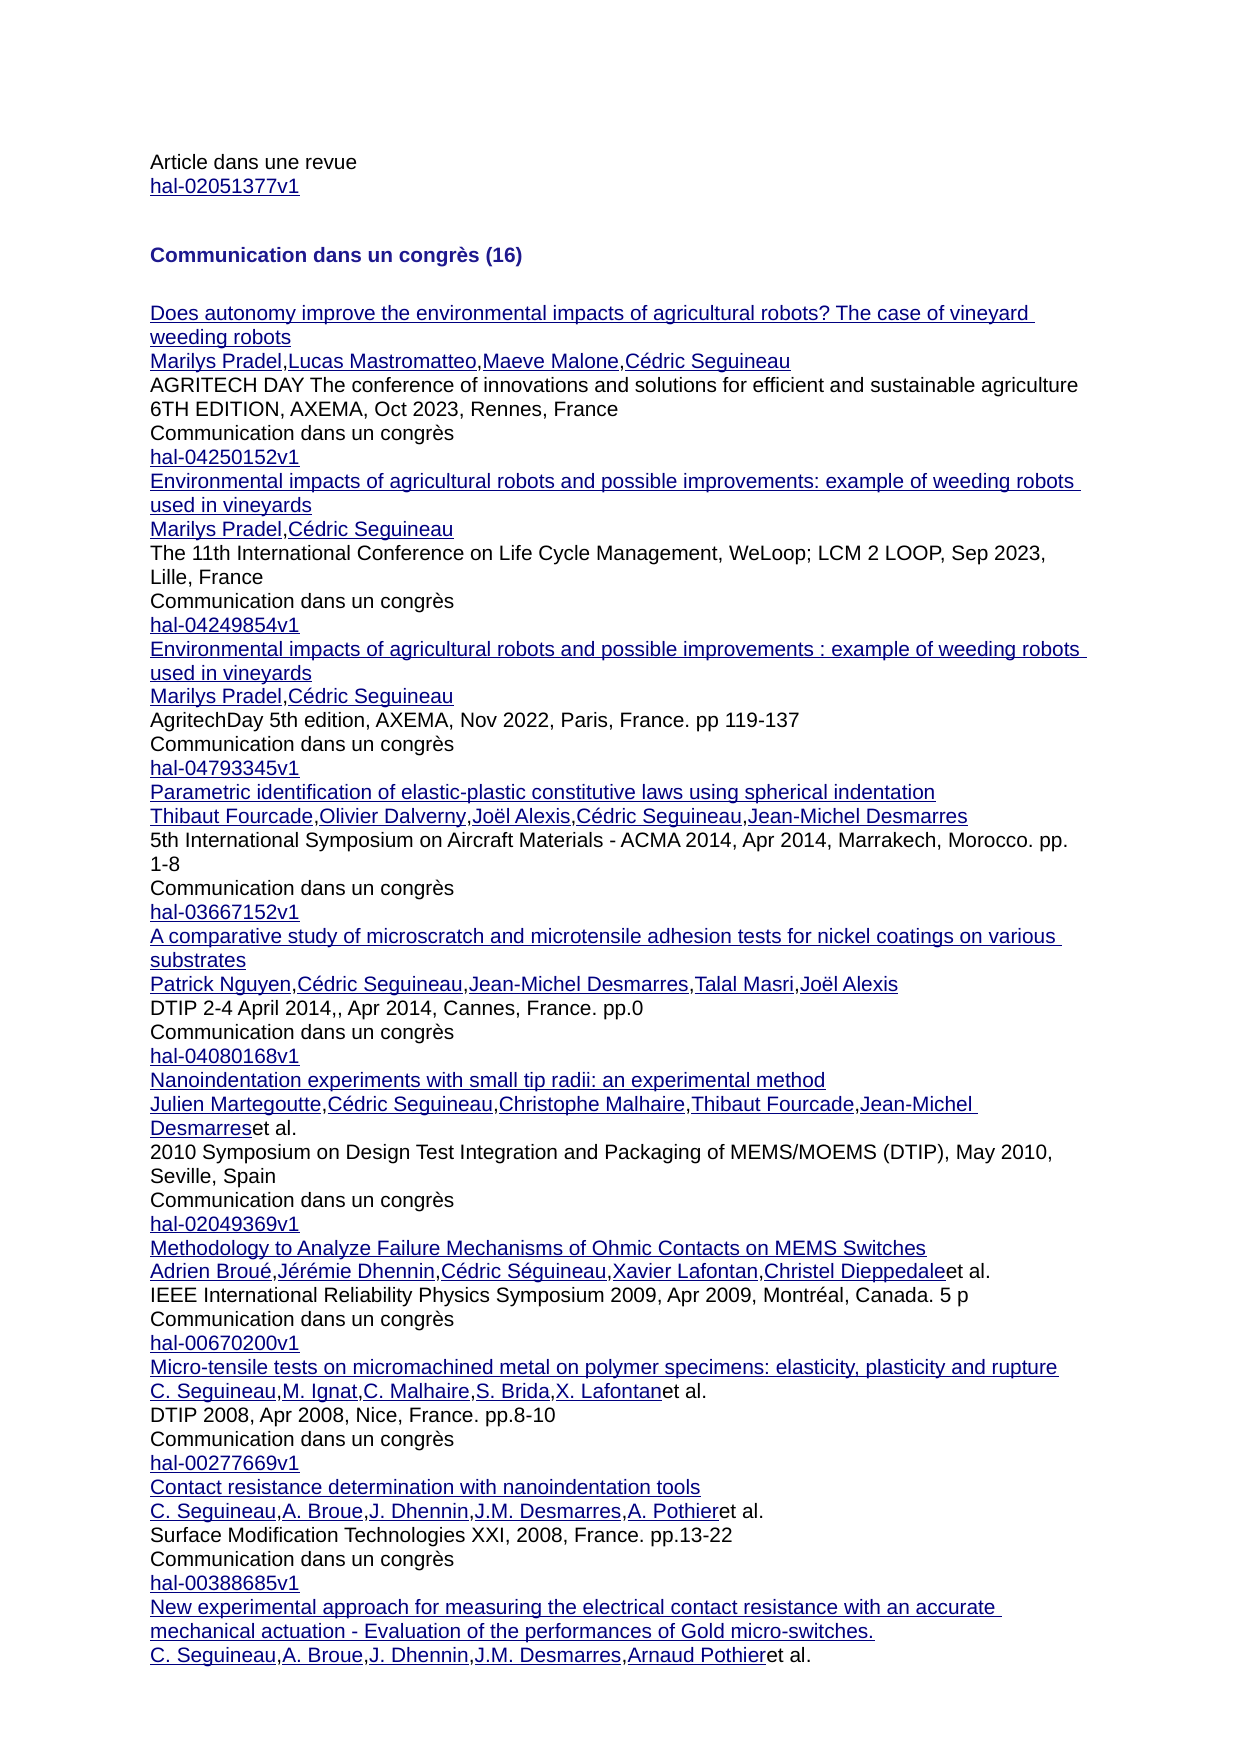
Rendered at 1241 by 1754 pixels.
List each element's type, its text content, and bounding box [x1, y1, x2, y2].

table_cell New experimental approach for measuring the electrical contact resistance with an accurate mechanical actuation - Evaluation of the performances of Gold micro-switches. C. Seguineau,A. Broue,J. Dhennin,J.M. Desmarres,Arnaud Pothieret al. [150, 1595, 1090, 1667]
subtitle Communication dans un congrès (16) [150, 243, 1090, 267]
table_cell Environmental impacts of agricultural robots and possible improvements : example of weeding robots used in vineyards Marilys Pradel,Cédric Seguineau AgritechDay 5th edition, AXEMA, Nov 2022, Paris, France. pp 119-137 Communication dans un congrès hal-04793345v1 [150, 636, 1090, 780]
table_cell Article dans une revue hal-02051377v1 [150, 150, 1090, 198]
table_cell Methodology to Analyze Failure Mechanisms of Ohmic Contacts on MEMS Switches Adrien Broué,Jérémie Dhennin,Cédric Séguineau,Xavier Lafontan,Christel Dieppedaleet al. IEEE International Reliability Physics Symposium 2009, Apr 2009, Montréal, Canada. 5 p Communication dans un congrès hal-00670200v1 [150, 1235, 1090, 1355]
table_header Does autonomy improve the environmental impacts of agricultural robots? The case of vineyard weeding robots Marilys Pradel,Lucas Mastromatteo,Maeve Malone,Cédric Seguineau AGRITECH DAY The conference of innovations and solutions for efficient and sustainable agriculture 6TH EDITION, AXEMA, Oct 2023, Rennes, France Communication dans un congrès hal-04250152v1 [150, 301, 1090, 469]
table_cell Micro-tensile tests on micromachined metal on polymer specimens: elasticity, plasticity and rupture C. Seguineau,M. Ignat,C. Malhaire,S. Brida,X. Lafontanet al. DTIP 2008, Apr 2008, Nice, France. pp.8-10 Communication dans un congrès hal-00277669v1 [150, 1355, 1090, 1475]
table_cell Environmental impacts of agricultural robots and possible improvements: example of weeding robots used in vineyards Marilys Pradel,Cédric Seguineau The 11th International Conference on Life Cycle Management, WeLoop; LCM 2 LOOP, Sep 2023, Lille, France Communication dans un congrès hal-04249854v1 [150, 469, 1090, 636]
table_cell A comparative study of microscratch and microtensile adhesion tests for nickel coatings on various substrates Patrick Nguyen,Cédric Seguineau,Jean-Michel Desmarres,Talal Masri,Joël Alexis DTIP 2-4 April 2014,, Apr 2014, Cannes, France. pp.0 Communication dans un congrès hal-04080168v1 [150, 924, 1090, 1068]
table_cell Contact resistance determination with nanoindentation tools C. Seguineau,A. Broue,J. Dhennin,J.M. Desmarres,A. Pothieret al. Surface Modification Technologies XXI, 2008, France. pp.13-22 Communication dans un congrès hal-00388685v1 [150, 1475, 1090, 1595]
table_cell Parametric identification of elastic-plastic constitutive laws using spherical indentation Thibaut Fourcade,Olivier Dalverny,Joël Alexis,Cédric Seguineau,Jean-Michel Desmarres 5th International Symposium on Aircraft Materials - ACMA 2014, Apr 2014, Marrakech, Morocco. pp. 1-8 Communication dans un congrès hal-03667152v1 [150, 780, 1090, 924]
table_cell Nanoindentation experiments with small tip radii: an experimental method Julien Martegoutte,Cédric Seguineau,Christophe Malhaire,Thibaut Fourcade,Jean-Michel Desmarreset al. 2010 Symposium on Design Test Integration and Packaging of MEMS/MOEMS (DTIP), May 2010, Seville, Spain Communication dans un congrès hal-02049369v1 [150, 1068, 1090, 1235]
